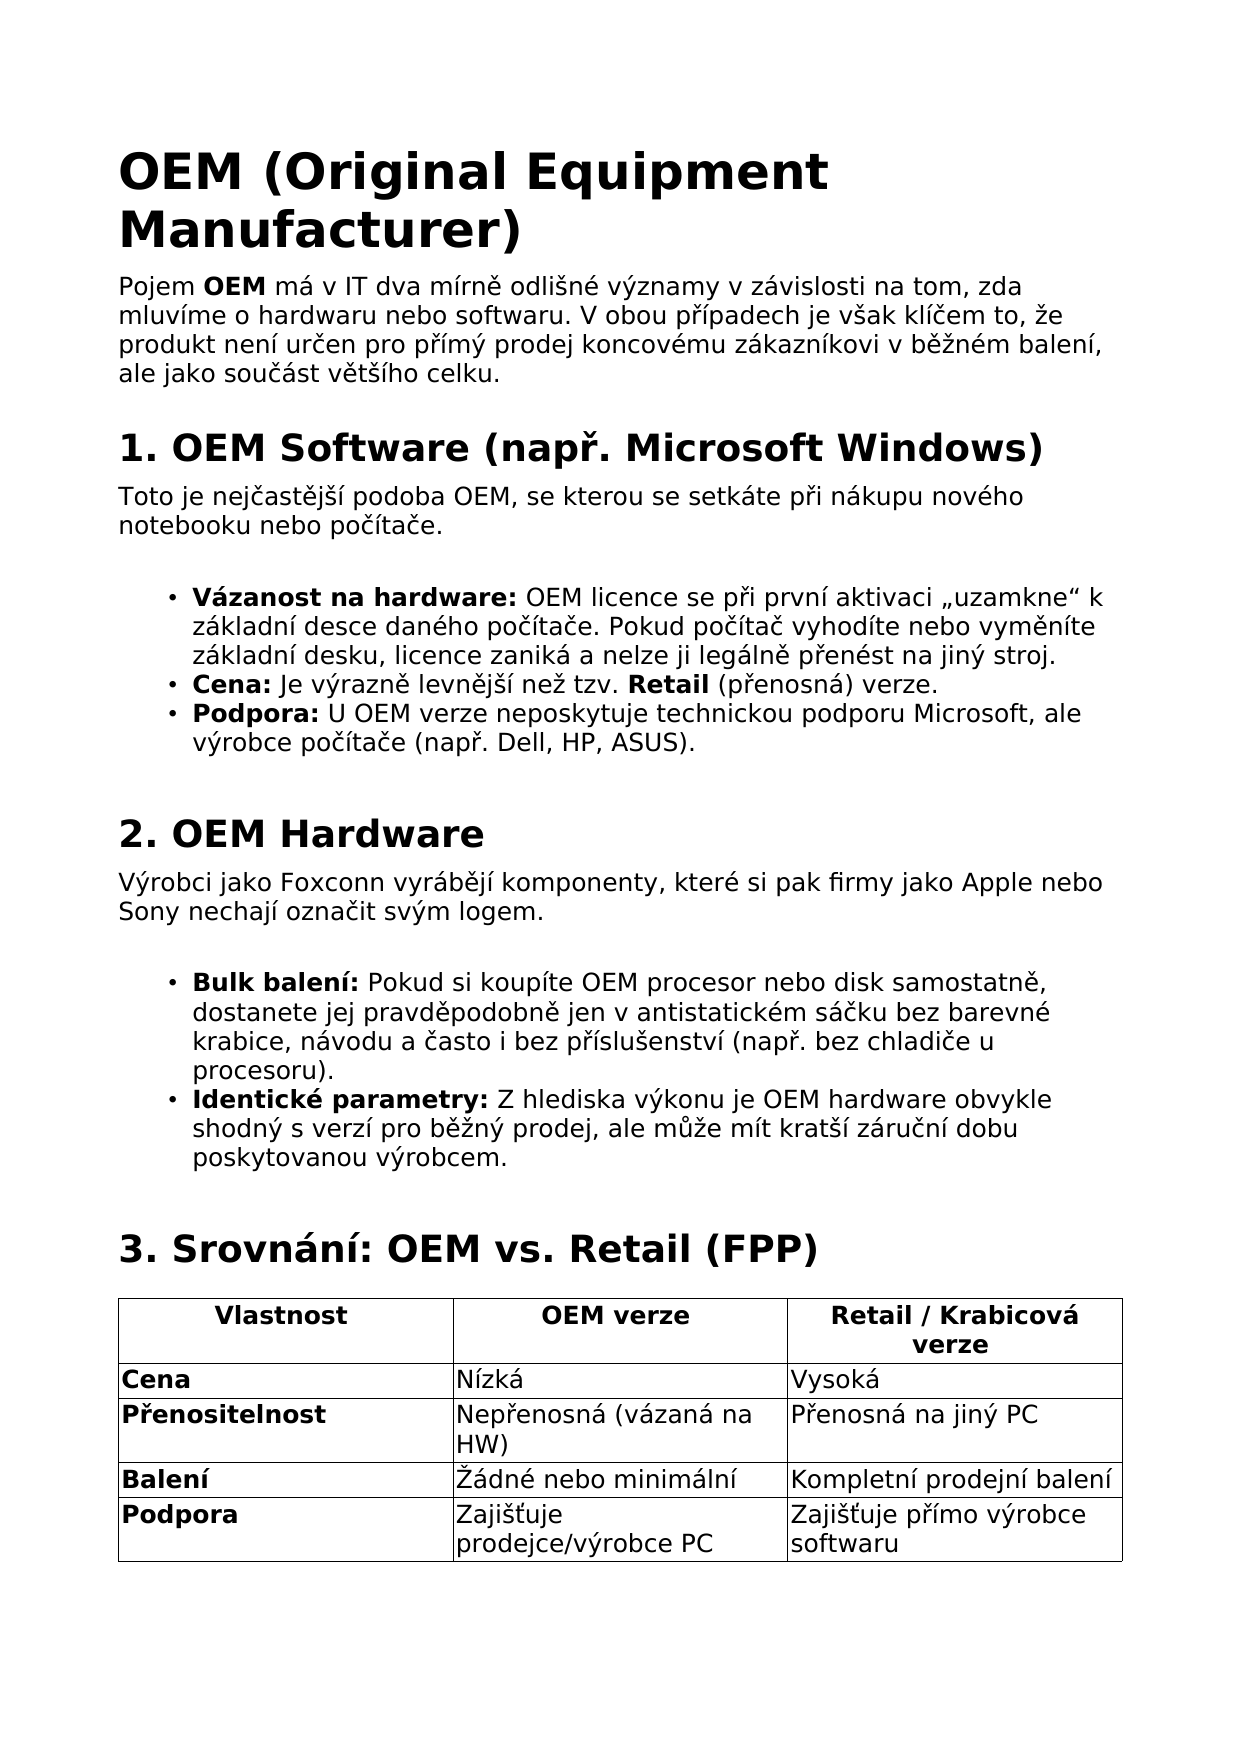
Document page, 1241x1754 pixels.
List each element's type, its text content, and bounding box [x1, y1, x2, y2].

table_cell Zajišťuje prodejce/výrobce PC [454, 1498, 787, 1561]
subtitle 3. Srovnání: OEM vs. Retail (FPP) [118, 1227, 1122, 1271]
list Bulk balení: Pokud si koupíte OEM procesor nebo disk samostatně, dostanete jej pravděpodobně jen v antistatickém sáčku bez barevné krabice, návodu a často i bez příslušenství (např. bez chladiče u procesoru). [177, 969, 1122, 1085]
table_cell Zajišťuje přímo výrobce softwaru [788, 1498, 1122, 1561]
table_cell Přenositelnost [119, 1399, 453, 1462]
list Identické parametry: Z hlediska výkonu je OEM hardware obvykle shodný s verzí pro běžný prodej, ale může mít kratší záruční dobu poskytovanou výrobcem. [177, 1085, 1122, 1173]
list Vázanost na hardware: OEM licence se při první aktivaci „uzamkne“ k základní desce daného počítače. Pokud počítač vyhodíte nebo vyměníte základní desku, licence zaniká a nelze ji legálně přenést na jiný stroj. [177, 583, 1122, 670]
list Cena: Je výrazně levnější než tzv. Retail (přenosná) verze. [177, 670, 1122, 699]
list Podpora: U OEM verze neposkytuje technickou podporu Microsoft, ale výrobce počítače (např. Dell, HP, ASUS). [177, 699, 1122, 758]
table_cell Kompletní prodejní balení [788, 1463, 1122, 1497]
table_cell Vysoká [788, 1364, 1122, 1398]
table_cell Žádné nebo minimální [454, 1463, 787, 1497]
table_cell Cena [119, 1364, 453, 1398]
text Toto je nejčastější podoba OEM, se kterou se setkáte při nákupu nového notebooku nebo počítače. [118, 482, 1122, 541]
text Výrobci jako Foxconn vyrábějí komponenty, které si pak firmy jako Apple nebo Sony nechají označit svým logem. [118, 868, 1122, 927]
table_cell Nepřenosná (vázaná na HW) [454, 1399, 787, 1462]
table_cell Přenosná na jiný PC [788, 1399, 1122, 1462]
subtitle 2. OEM Hardware [118, 812, 1122, 856]
subtitle 1. OEM Software (např. Microsoft Windows) [118, 426, 1122, 470]
subtitle OEM (Original Equipment Manufacturer) [118, 143, 1122, 259]
table_cell Nízká [454, 1364, 787, 1398]
table_header OEM verze [454, 1299, 787, 1362]
table_cell Balení [119, 1463, 453, 1497]
table_header Vlastnost [119, 1299, 453, 1362]
table_cell Podpora [119, 1498, 453, 1561]
table_header Retail / Krabicová verze [788, 1299, 1122, 1362]
text Pojem OEM má v IT dva mírně odlišné významy v závislosti na tom, zda mluvíme o hardwaru nebo softwaru. V obou případech je však klíčem to, že produkt není určen pro přímý prodej koncovému zákazníkovi v běžném balení, ale jako součást většího celku. [118, 272, 1122, 389]
